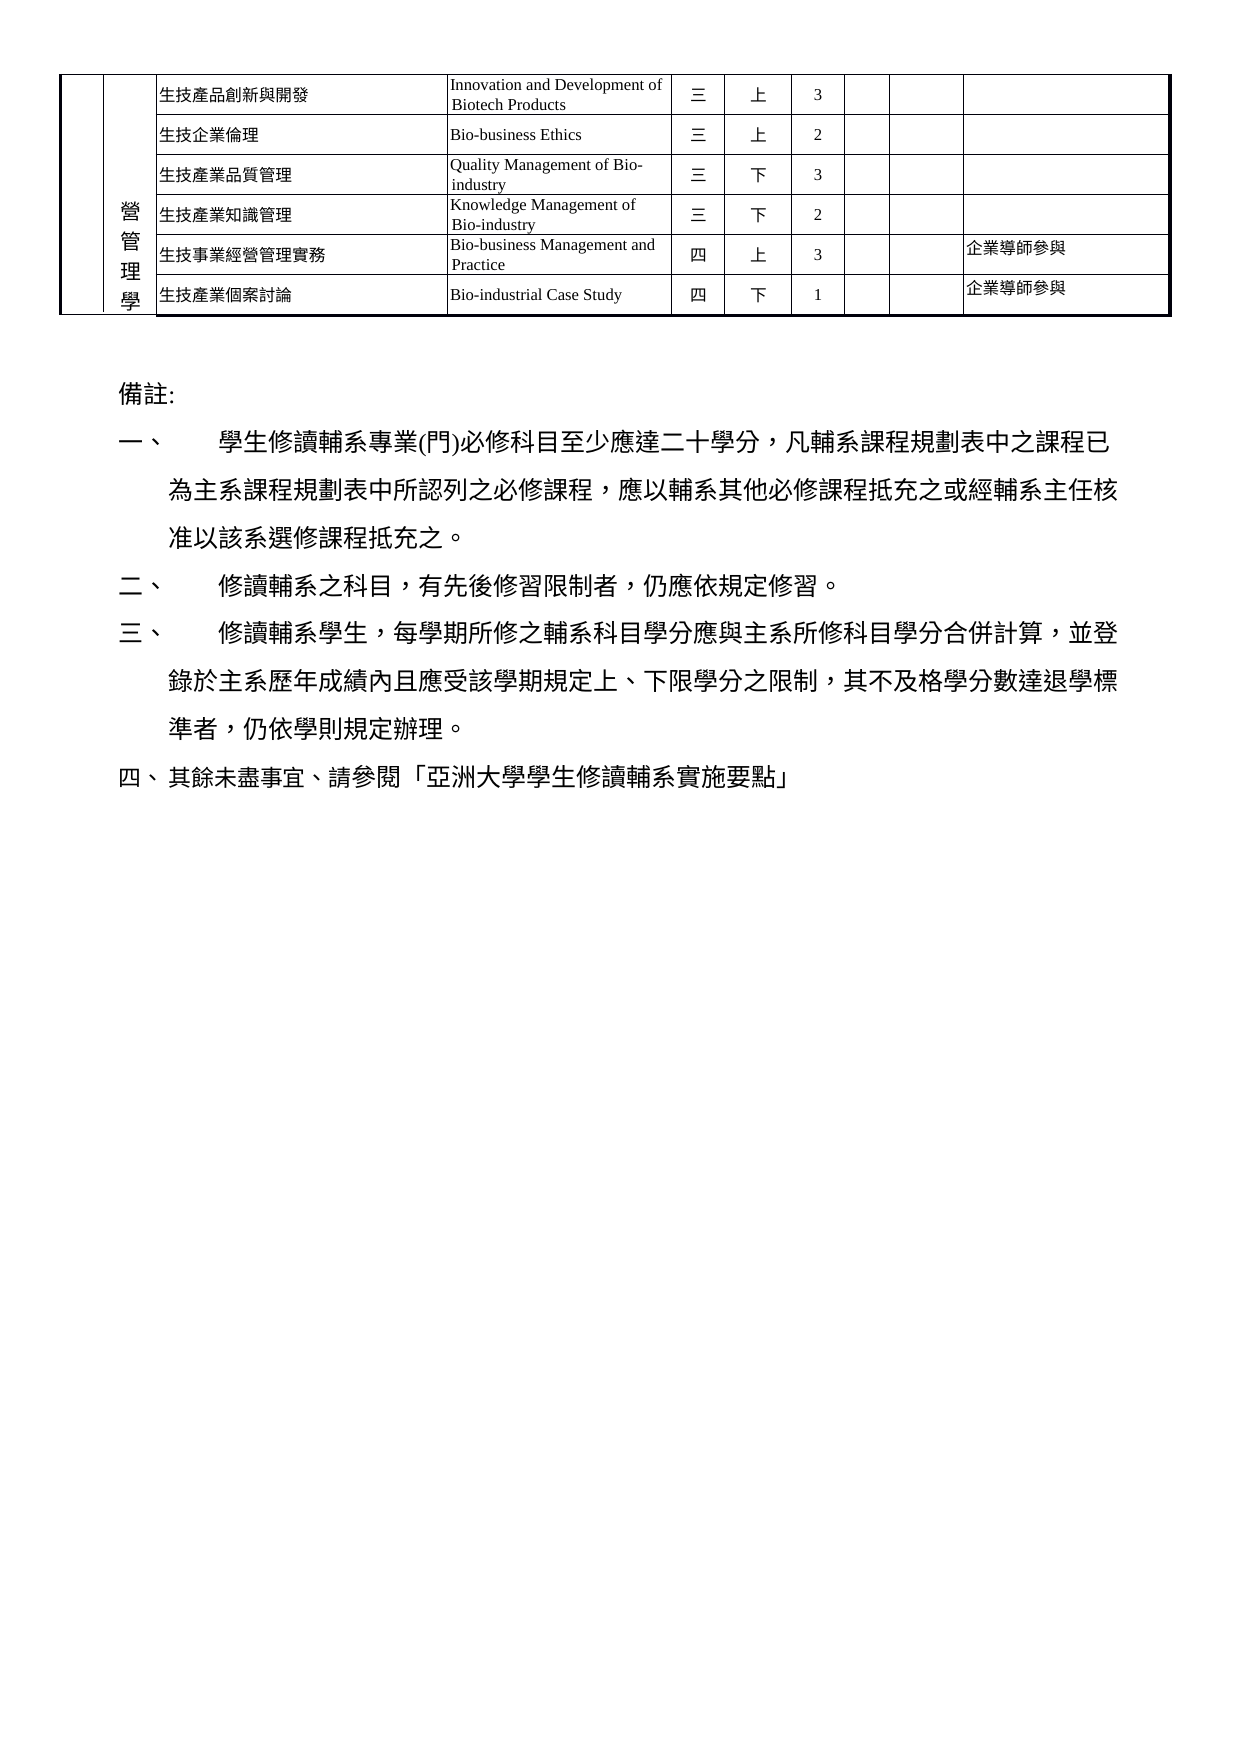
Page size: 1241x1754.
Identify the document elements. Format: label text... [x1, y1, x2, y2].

table_cell [890, 275, 963, 314]
table_cell [890, 75, 963, 114]
table_cell Bio-industrial Case Study [448, 275, 671, 314]
table_cell 2 [792, 195, 844, 234]
table_cell 3 [792, 235, 844, 274]
table_cell Bio-business Ethics [448, 115, 671, 154]
text 備註: [118, 365, 1122, 413]
table_cell [845, 155, 889, 194]
list 修讀輔系學生，每學期所修之輔系科目學分應與主系所修科目學分合併計算，並登錄於主系歷年成績內且應受該學期規定上、下限學分之限制，其不及格學分數達退學標準者，仍依學則規定辦理。 [118, 604, 1122, 748]
table_cell [964, 155, 1168, 194]
table_cell 1 [792, 275, 844, 314]
table_cell 生技產業品質管理 [157, 155, 447, 194]
table_cell [964, 115, 1168, 154]
table_cell 生技事業經營管理實務 [157, 235, 447, 274]
table_cell 四 [672, 235, 724, 274]
table_cell 3 [792, 155, 844, 194]
table_cell [845, 195, 889, 234]
table_cell 生技企業倫理 [157, 115, 447, 154]
table_cell [890, 155, 963, 194]
table_cell Innovation and Development of Biotech Products [448, 75, 671, 114]
table_cell 三 [672, 155, 724, 194]
table_cell [62, 75, 103, 314]
table_cell 下 [725, 155, 791, 194]
table_cell [845, 235, 889, 274]
table_cell 企業導師參與 [964, 235, 1168, 274]
table_cell 生 技 產 業 經 營 管 理 學 程 24 學 分 [103, 75, 156, 314]
table_cell Bio-business Management and Practice [448, 235, 671, 274]
table_cell 生技產業個案討論 [157, 275, 447, 314]
table_cell 上 [725, 235, 791, 274]
table_cell Knowledge Management of Bio-industry [448, 195, 671, 234]
table_cell Quality Management of Bio-industry [448, 155, 671, 194]
table_cell 2 [792, 115, 844, 154]
list 修讀輔系之科目，有先後修習限制者，仍應依規定修習。 [118, 557, 1122, 604]
table_cell [890, 195, 963, 234]
table_cell 生技產品創新與開發 [157, 75, 447, 114]
table_cell 三 [672, 75, 724, 114]
table_cell [845, 75, 889, 114]
table_cell [845, 115, 889, 154]
table_cell 上 [725, 75, 791, 114]
list 學生修讀輔系專業(門)必修科目至少應達二十學分，凡輔系課程規劃表中之課程已為主系課程規劃表中所認列之必修課程，應以輔系其他必修課程抵充之或經輔系主任核准以該系選修課程抵充之。 [118, 413, 1122, 557]
table_cell 下 [725, 195, 791, 234]
table_cell [890, 235, 963, 274]
table_cell 三 [672, 115, 724, 154]
table_cell [964, 195, 1168, 234]
table_cell 下 [725, 275, 791, 314]
table_cell [890, 115, 963, 154]
table_cell [845, 275, 889, 314]
table_cell 企業導師參與 [964, 275, 1168, 314]
table_cell [964, 75, 1168, 114]
table_cell 生技產業知識管理 [157, 195, 447, 234]
table_cell 上 [725, 115, 791, 154]
list 其餘未盡事宜、請參閱「亞洲大學學生修讀輔系實施要點」 [118, 748, 1122, 796]
table_cell 3 [792, 75, 844, 114]
table_cell 四 [672, 275, 724, 314]
table_cell 三 [672, 195, 724, 234]
